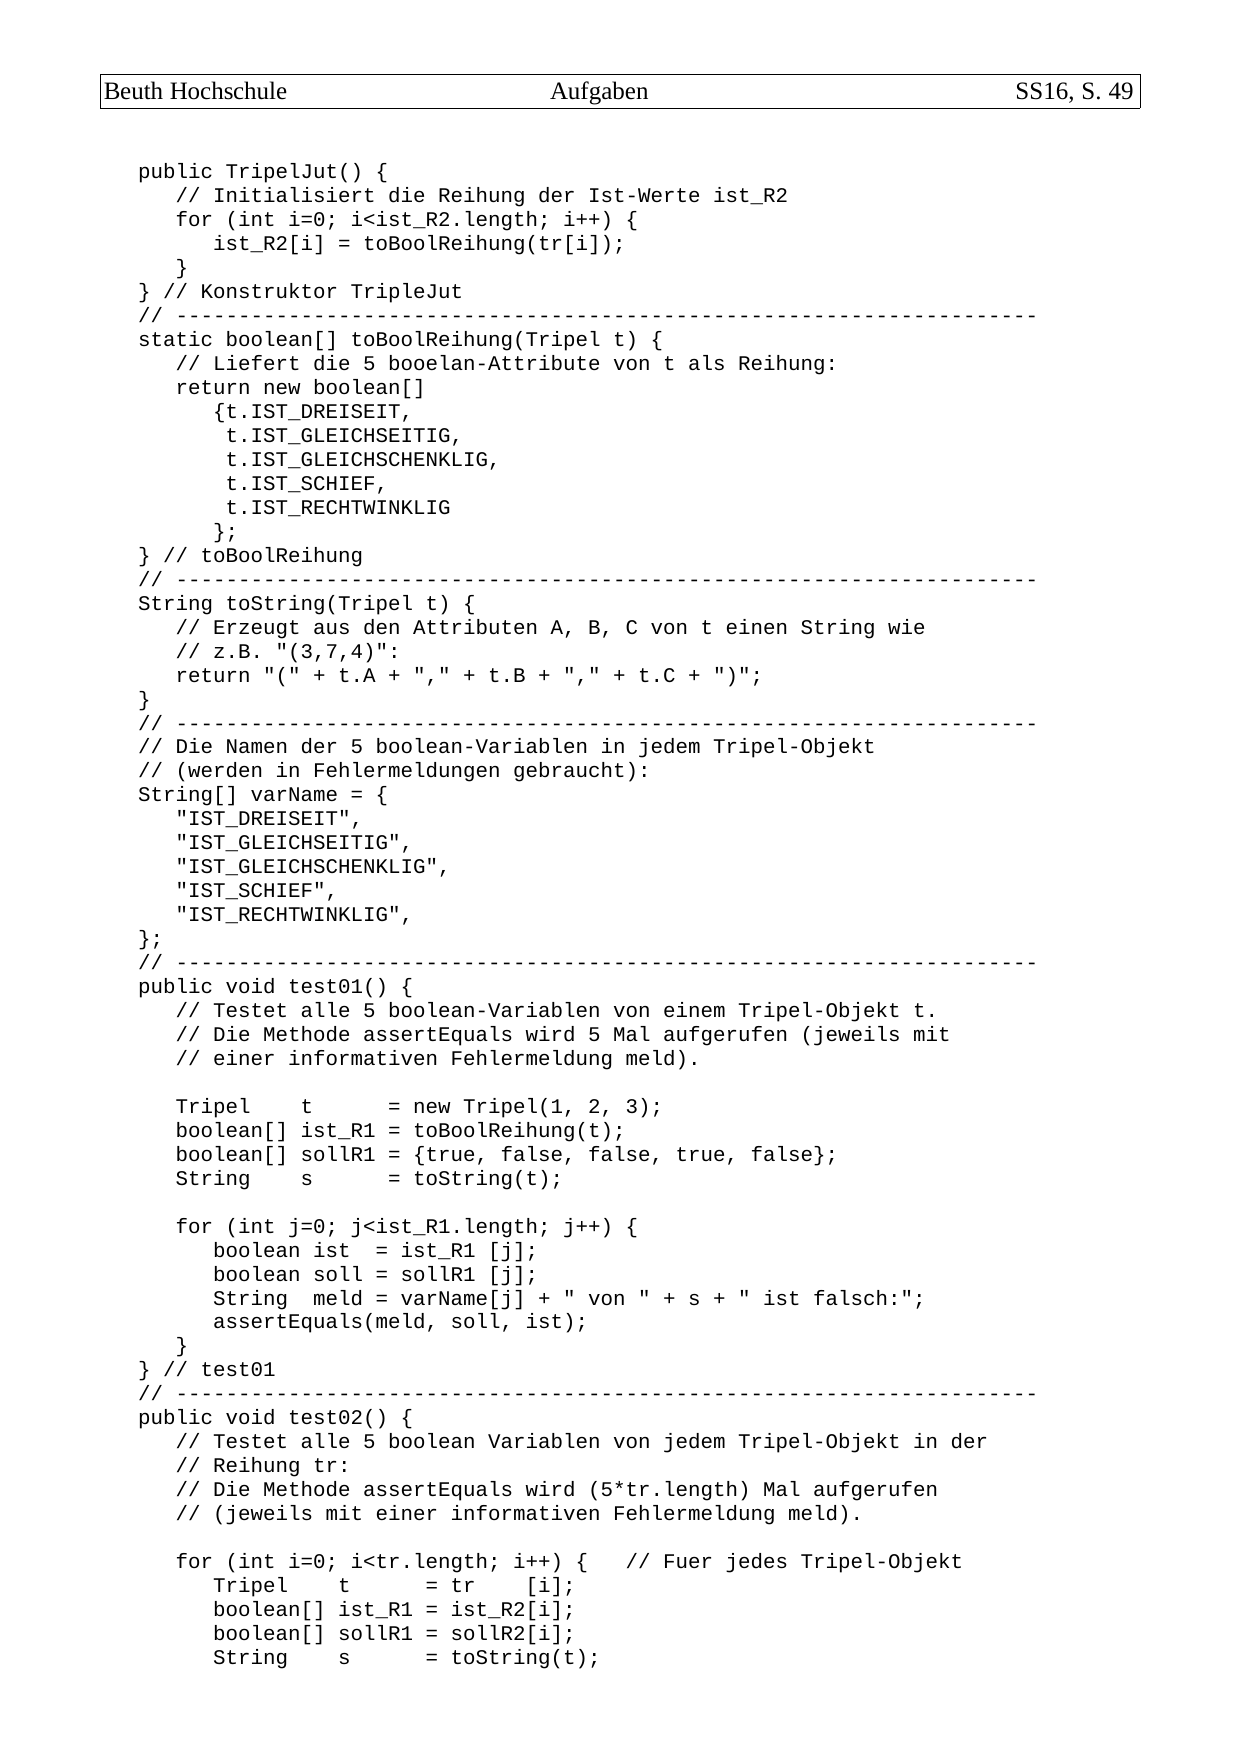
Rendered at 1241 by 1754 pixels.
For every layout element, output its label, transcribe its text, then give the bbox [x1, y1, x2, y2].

text {t.IST_DREISEIT, [100, 401, 1140, 425]
text Tripel t = tr [i]; [100, 1575, 1140, 1599]
text boolean ist = ist_R1 [j]; [100, 1239, 1140, 1263]
text static boolean[] toBoolReihung(Tripel t) { [100, 329, 1140, 353]
text } [100, 257, 1140, 281]
text // (jeweils mit einer informativen Fehlermeldung meld). [100, 1503, 1140, 1527]
text t.IST_GLEICHSEITIG, [100, 425, 1140, 449]
text "IST_GLEICHSCHENKLIG", [100, 856, 1140, 880]
text } // toBoolReihung [100, 545, 1140, 569]
text for (int i=0; i<tr.length; i++) { // Fuer jedes Tripel-Objekt [100, 1551, 1140, 1575]
text return "(" + t.A + "," + t.B + "," + t.C + ")"; [100, 664, 1140, 688]
text return new boolean[] [100, 377, 1140, 401]
text // Initialisiert die Reihung der Ist-Werte ist_R2 [100, 185, 1140, 209]
text String toString(Tripel t) { [100, 593, 1140, 617]
text // (werden in Fehlermeldungen gebraucht): [100, 760, 1140, 784]
text boolean[] sollR1 = sollR2[i]; [100, 1623, 1140, 1647]
text assertEquals(meld, soll, ist); [100, 1311, 1140, 1335]
text "IST_DREISEIT", [100, 808, 1140, 832]
text t.IST_SCHIEF, [100, 473, 1140, 497]
text String s = toString(t); [100, 1168, 1140, 1192]
text // z.B. "(3,7,4)": [100, 641, 1140, 664]
text String[] varName = { [100, 784, 1140, 808]
text "IST_SCHIEF", [100, 880, 1140, 904]
text // --------------------------------------------------------------------- [100, 1383, 1140, 1407]
text // Liefert die 5 booelan-Attribute von t als Reihung: [100, 353, 1140, 377]
text // Erzeugt aus den Attributen A, B, C von t einen String wie [100, 617, 1140, 641]
text boolean[] ist_R1 = ist_R2[i]; [100, 1599, 1140, 1623]
text } [100, 688, 1140, 712]
text Tripel t = new Tripel(1, 2, 3); [100, 1096, 1140, 1120]
text public void test02() { [100, 1407, 1140, 1431]
text boolean[] ist_R1 = toBoolReihung(t); [100, 1120, 1140, 1144]
text }; [100, 928, 1140, 952]
text public void test01() { [100, 976, 1140, 1000]
text } // test01 [100, 1359, 1140, 1383]
text ist_R2[i] = toBoolReihung(tr[i]); [100, 233, 1140, 257]
text // Die Methode assertEquals wird (5*tr.length) Mal aufgerufen [100, 1479, 1140, 1503]
text String meld = varName[j] + " von " + s + " ist falsch:"; [100, 1287, 1140, 1311]
text // Die Namen der 5 boolean-Variablen in jedem Tripel-Objekt [100, 736, 1140, 760]
text // --------------------------------------------------------------------- [100, 712, 1140, 736]
text // Die Methode assertEquals wird 5 Mal aufgerufen (jeweils mit [100, 1024, 1140, 1048]
text "IST_RECHTWINKLIG", [100, 904, 1140, 928]
text }; [100, 521, 1140, 545]
text } [100, 1335, 1140, 1359]
text // --------------------------------------------------------------------- [100, 305, 1140, 329]
text String s = toString(t); [100, 1647, 1140, 1671]
text for (int i=0; i<ist_R2.length; i++) { [100, 209, 1140, 233]
text "IST_GLEICHSEITIG", [100, 832, 1140, 856]
text t.IST_GLEICHSCHENKLIG, [100, 449, 1140, 473]
text // Testet alle 5 boolean-Variablen von einem Tripel-Objekt t. [100, 1000, 1140, 1024]
text boolean[] sollR1 = {true, false, false, true, false}; [100, 1144, 1140, 1168]
text // einer informativen Fehlermeldung meld). [100, 1048, 1140, 1072]
text // Reihung tr: [100, 1455, 1140, 1479]
text for (int j=0; j<ist_R1.length; j++) { [100, 1216, 1140, 1239]
text boolean soll = sollR1 [j]; [100, 1263, 1140, 1287]
text // --------------------------------------------------------------------- [100, 952, 1140, 976]
text public TripelJut() { [100, 161, 1140, 185]
text // --------------------------------------------------------------------- [100, 569, 1140, 593]
text t.IST_RECHTWINKLIG [100, 497, 1140, 521]
text // Testet alle 5 boolean Variablen von jedem Tripel-Objekt in der [100, 1431, 1140, 1455]
text } // Konstruktor TripleJut [100, 281, 1140, 305]
